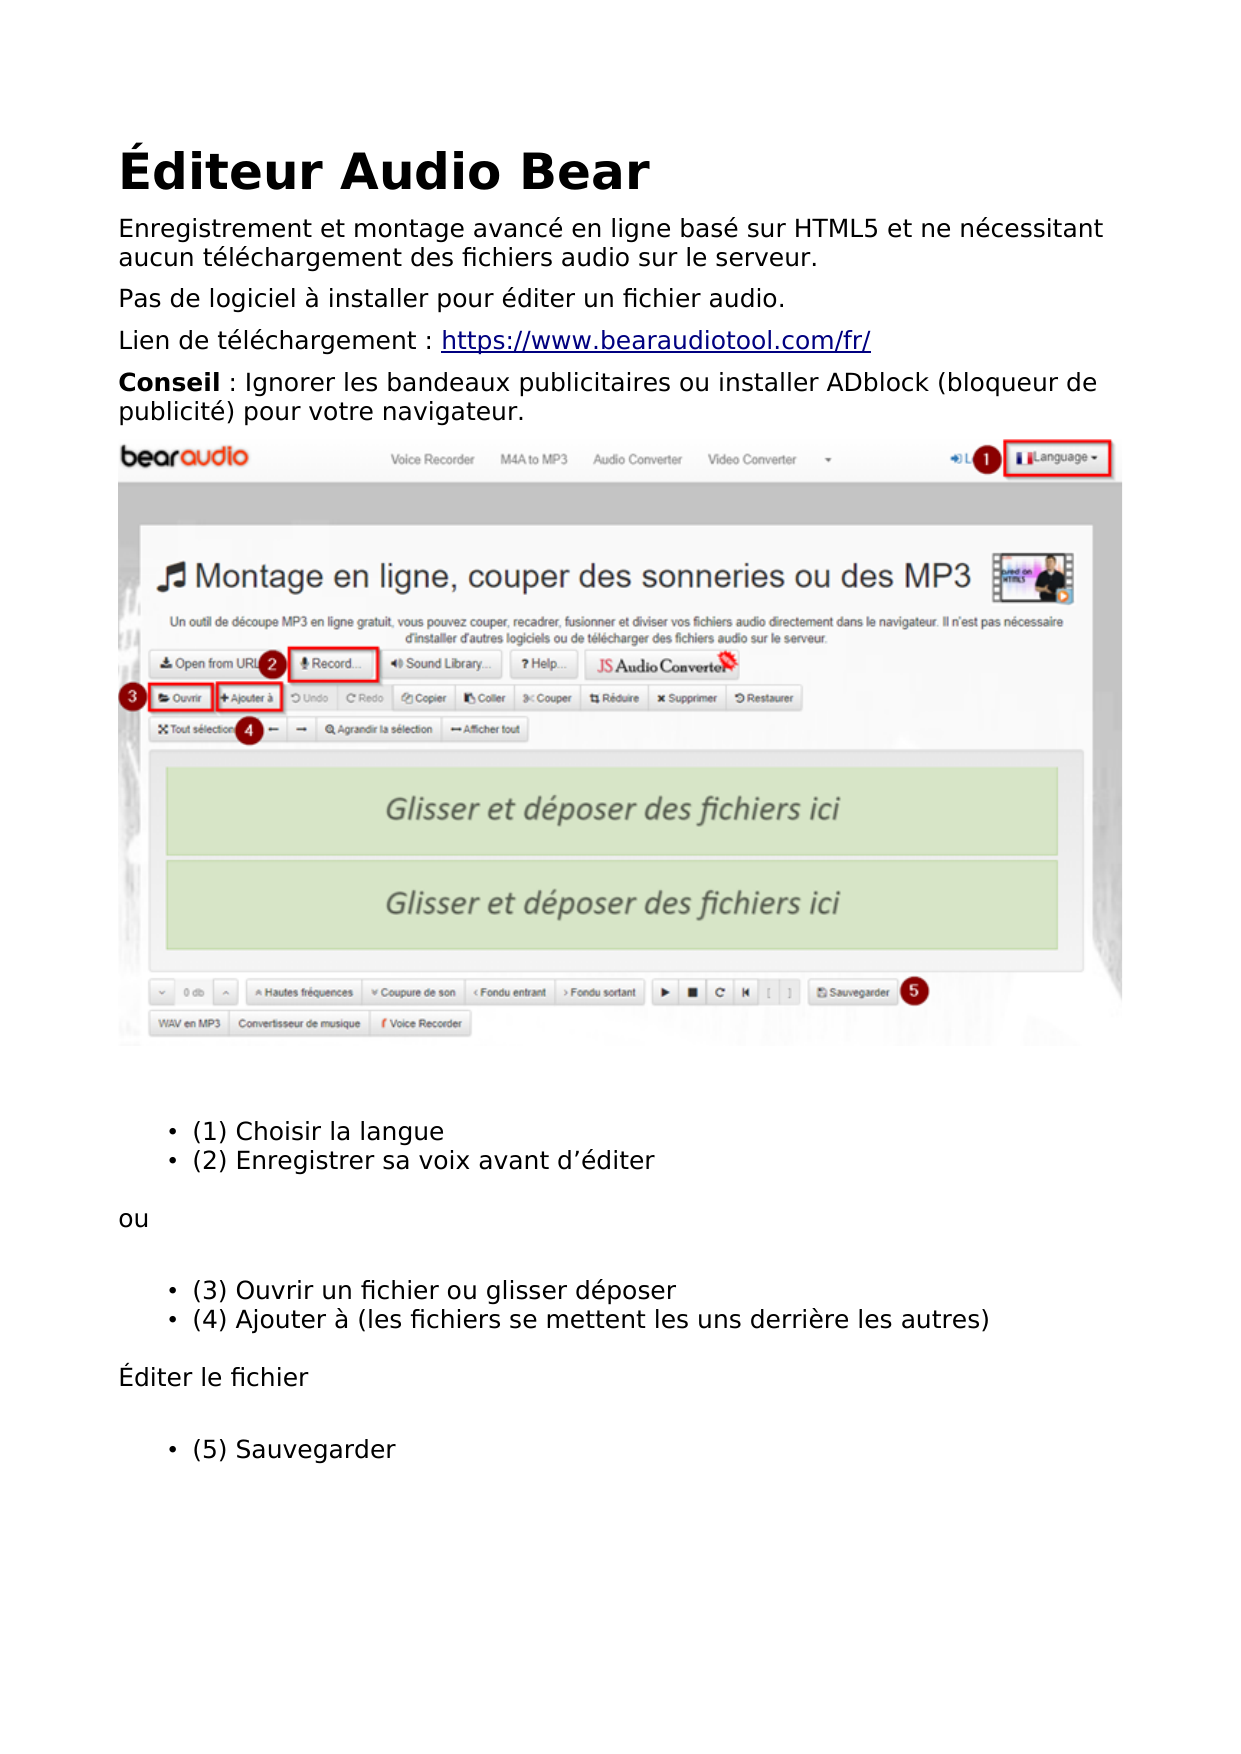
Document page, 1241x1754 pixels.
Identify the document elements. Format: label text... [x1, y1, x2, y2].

text Conseil : Ignorer les bandeaux publicitaires ou installer ADblock (bloqueur de publicité) pour votre navigateur. [118, 368, 1122, 426]
subtitle Éditeur Audio Bear [118, 143, 1122, 201]
text ou [118, 1205, 1122, 1234]
list (3) Ouvrir un fichier ou glisser déposer [177, 1276, 1122, 1305]
list (5) Sauvegarder [177, 1435, 1122, 1464]
text Éditer le fichier [118, 1364, 1122, 1393]
list (1) Choisir la langue [177, 1117, 1122, 1146]
text Lien de téléchargement : https://www.bearaudiotool.com/fr/ [118, 326, 1122, 356]
list (4) Ajouter à (les fichiers se mettent les uns derrière les autres) [177, 1305, 1122, 1334]
list (2) Enregistrer sa voix avant d’éditer [177, 1146, 1122, 1175]
text Pas de logiciel à installer pour éditer un fichier audio. [118, 285, 1122, 314]
text Enregistrement et montage avancé en ligne basé sur HTML5 et ne nécessitant aucun téléchargement des fichiers audio sur le serveur. [118, 214, 1122, 272]
picture [118, 438, 1123, 1046]
